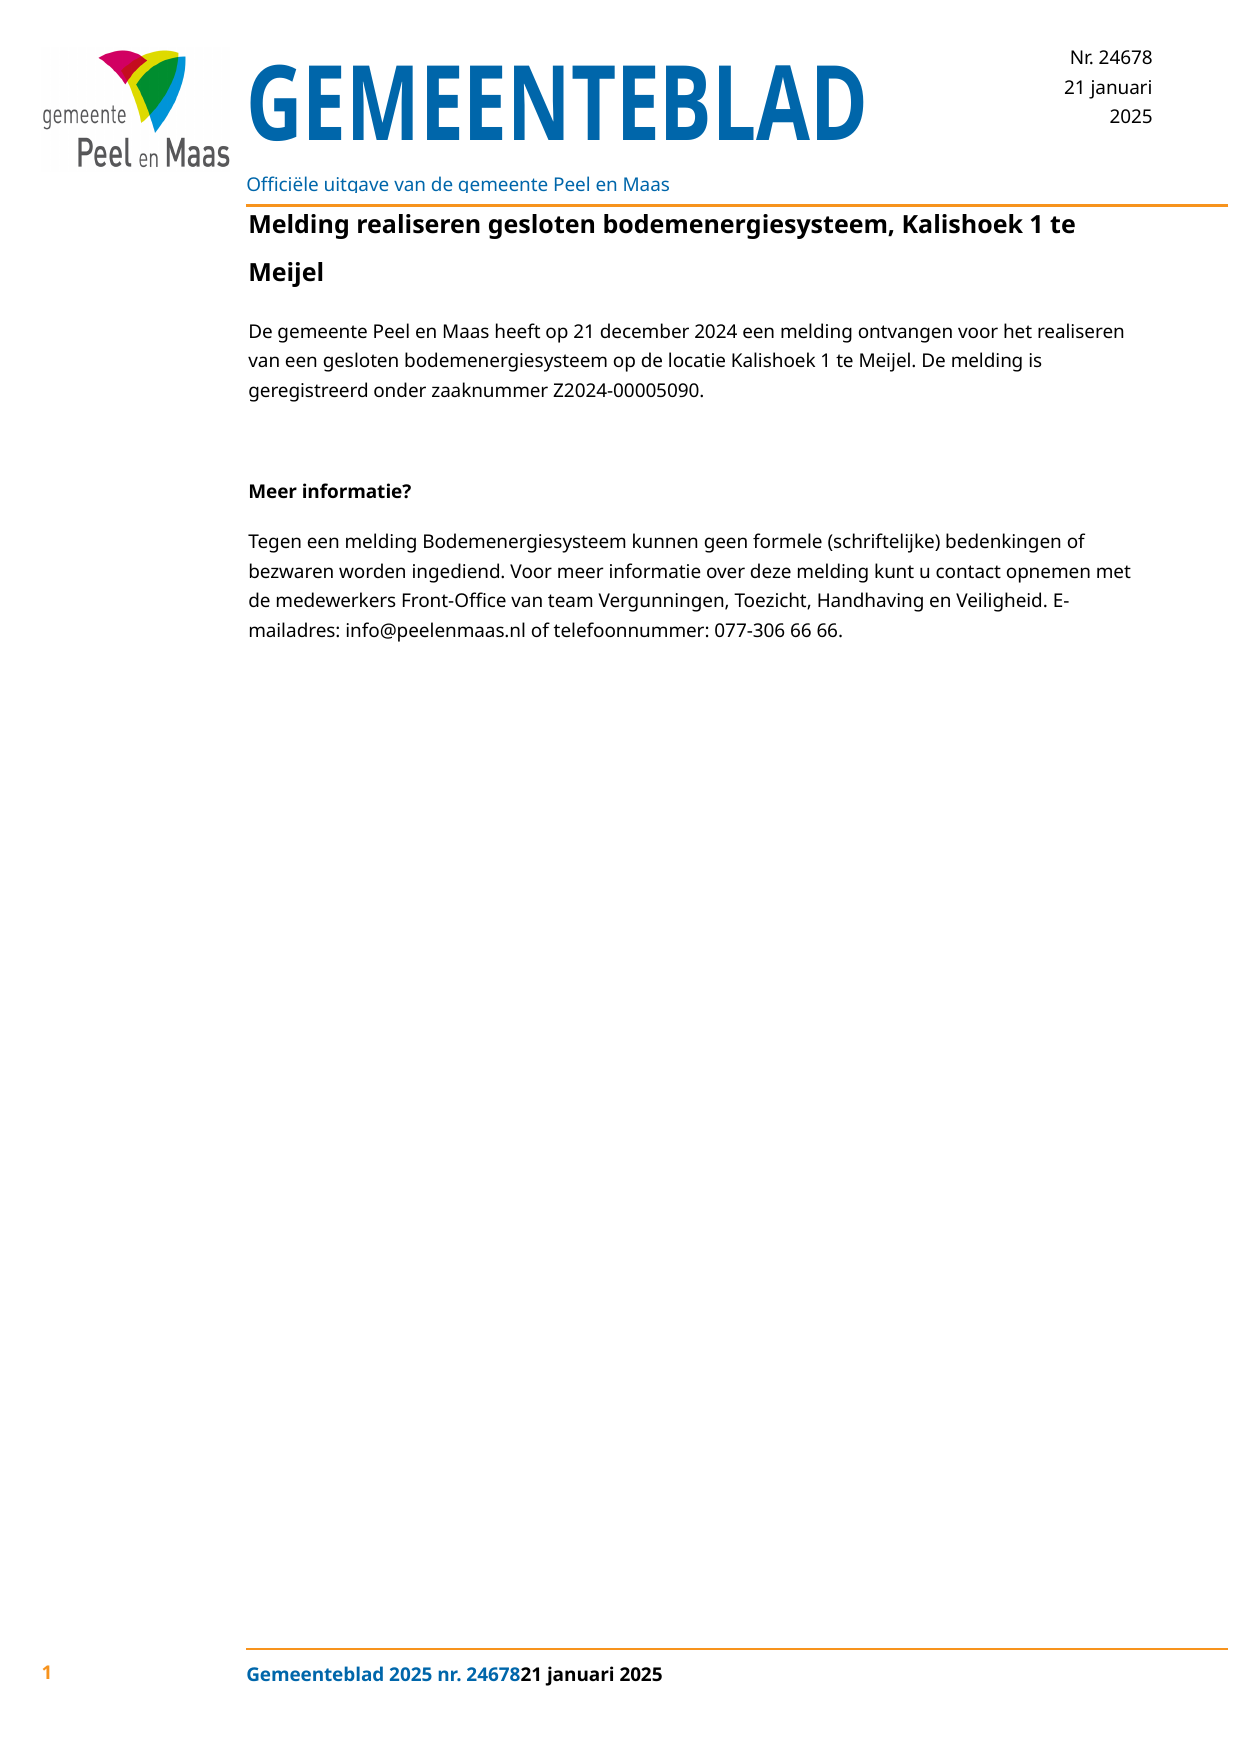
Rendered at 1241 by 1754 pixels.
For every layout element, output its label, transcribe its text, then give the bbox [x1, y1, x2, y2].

text De gemeente Peel en Maas heeft op 21 december 2024 een melding ontvangen voor het realiseren van een gesloten bodemenergiesysteem op de locatie Kalishoek 1 te Meijel. De melding is geregistreerd onder zaaknummer Z2024-00005090. [248, 318, 1152, 403]
text Tegen een melding Bodemenergiesysteem kunnen geen formele (schriftelijke) bedenkingen of bezwaren worden ingediend. Voor meer informatie over deze melding kunt u contact opnemen met de medewerkers Front-Office van team Vergunningen, Toezicht, Handhaving en Veiligheid. E-mailadres: info@peelenmaas.nl of telefoonnummer: 077-306 66 66. [248, 528, 1152, 643]
picture [41, 47, 231, 172]
text Melding realiseren gesloten bodemenergiesysteem, Kalishoek 1 te Meijel [248, 207, 1152, 288]
text Meer informatie? [248, 478, 1152, 504]
